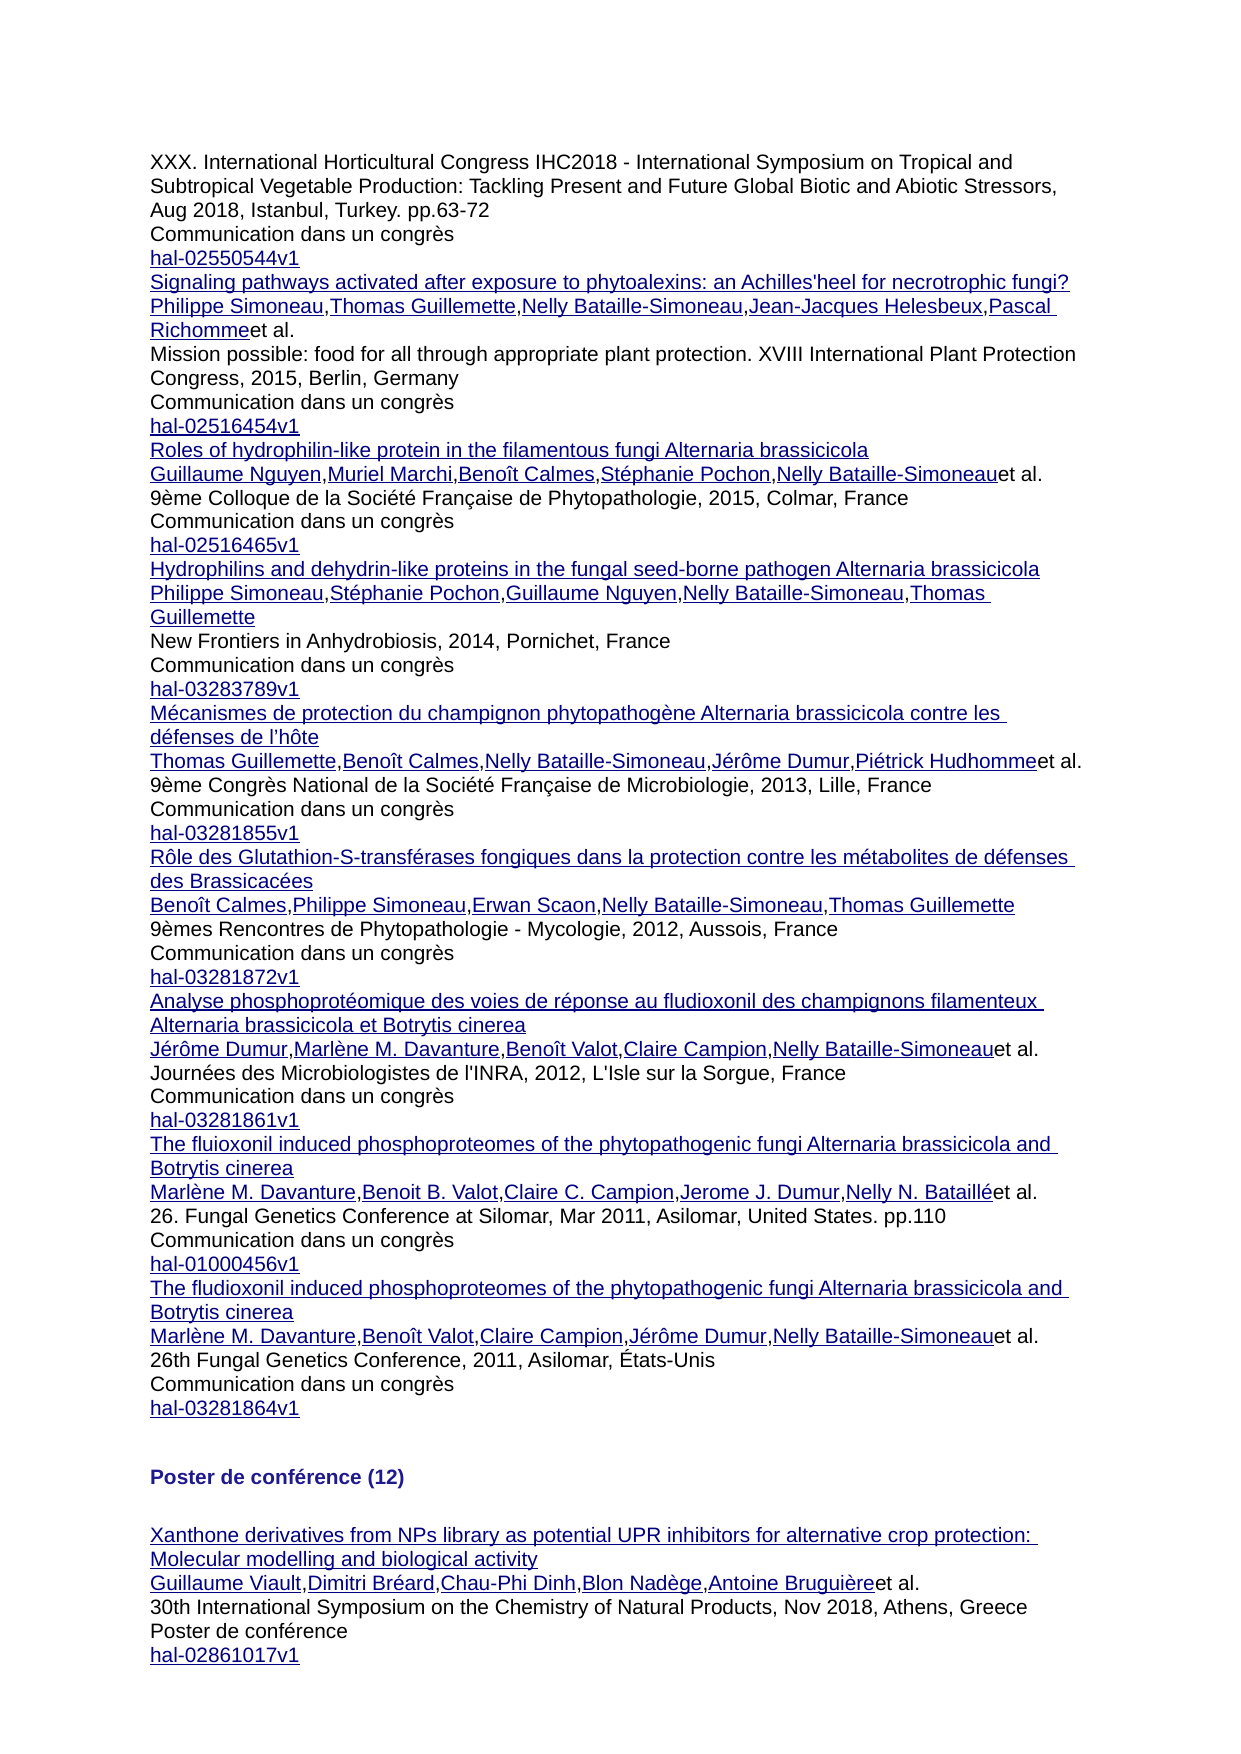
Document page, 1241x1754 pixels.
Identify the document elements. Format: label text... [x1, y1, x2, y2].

table_cell Mécanismes de protection du champignon phytopathogène Alternaria brassicicola contre les défenses de l’hôte Thomas Guillemette,Benoît Calmes,Nelly Bataille-Simoneau,Jérôme Dumur,Piétrick Hudhommeet al. 9ème Congrès National de la Société Française de Microbiologie, 2013, Lille, France Communication dans un congrès hal-03281855v1 [150, 701, 1090, 845]
subtitle Poster de conférence (12) [150, 1464, 1090, 1488]
table_header Xanthone derivatives from NPs library as potential UPR inhibitors for alternative crop protection: Molecular modelling and biological activity Guillaume Viault,Dimitri Bréard,Chau-Phi Dinh,Blon Nadège,Antoine Bruguièreet al. 30th International Symposium on the Chemistry of Natural Products, Nov 2018, Athens, Greece Poster de conférence hal-02861017v1 [150, 1523, 1090, 1667]
table_cell The fludioxonil induced phosphoproteomes of the phytopathogenic fungi Alternaria brassicicola and Botrytis cinerea Marlène M. Davanture,Benoît Valot,Claire Campion,Jérôme Dumur,Nelly Bataille-Simoneauet al. 26th Fungal Genetics Conference, 2011, Asilomar, États-Unis Communication dans un congrès hal-03281864v1 [150, 1276, 1090, 1420]
table_cell XXX. International Horticultural Congress IHC2018 - International Symposium on Tropical and Subtropical Vegetable Production: Tackling Present and Future Global Biotic and Abiotic Stressors, Aug 2018, Istanbul, Turkey. pp.63-72 Communication dans un congrès hal-02550544v1 [150, 150, 1090, 270]
table_cell Signaling pathways activated after exposure to phytoalexins: an Achilles'heel for necrotrophic fungi? Philippe Simoneau,Thomas Guillemette,Nelly Bataille-Simoneau,Jean-Jacques Helesbeux,Pascal Richommeet al. Mission possible: food for all through appropriate plant protection. XVIII International Plant Protection Congress, 2015, Berlin, Germany Communication dans un congrès hal-02516454v1 [150, 270, 1090, 437]
table_cell The fluioxonil induced phosphoproteomes of the phytopathogenic fungi Alternaria brassicicola and Botrytis cinerea Marlène M. Davanture,Benoit B. Valot,Claire C. Campion,Jerome J. Dumur,Nelly N. Batailléet al. 26. Fungal Genetics Conference at Silomar, Mar 2011, Asilomar, United States. pp.110 Communication dans un congrès hal-01000456v1 [150, 1132, 1090, 1276]
table_cell Hydrophilins and dehydrin-like proteins in the fungal seed-borne pathogen Alternaria brassicicola Philippe Simoneau,Stéphanie Pochon,Guillaume Nguyen,Nelly Bataille-Simoneau,Thomas Guillemette New Frontiers in Anhydrobiosis, 2014, Pornichet, France Communication dans un congrès hal-03283789v1 [150, 557, 1090, 701]
table_cell Analyse phosphoprotéomique des voies de réponse au fludioxonil des champignons filamenteux Alternaria brassicicola et Botrytis cinerea Jérôme Dumur,Marlène M. Davanture,Benoît Valot,Claire Campion,Nelly Bataille-Simoneauet al. Journées des Microbiologistes de l'INRA, 2012, L'Isle sur la Sorgue, France Communication dans un congrès hal-03281861v1 [150, 989, 1090, 1132]
table_cell Rôle des Glutathion-S-transférases fongiques dans la protection contre les métabolites de défenses des Brassicacées Benoît Calmes,Philippe Simoneau,Erwan Scaon,Nelly Bataille-Simoneau,Thomas Guillemette 9èmes Rencontres de Phytopathologie - Mycologie, 2012, Aussois, France Communication dans un congrès hal-03281872v1 [150, 845, 1090, 988]
table_cell Roles of hydrophilin-like protein in the filamentous fungi Alternaria brassicicola Guillaume Nguyen,Muriel Marchi,Benoît Calmes,Stéphanie Pochon,Nelly Bataille-Simoneauet al. 9ème Colloque de la Société Française de Phytopathologie, 2015, Colmar, France Communication dans un congrès hal-02516465v1 [150, 438, 1090, 557]
